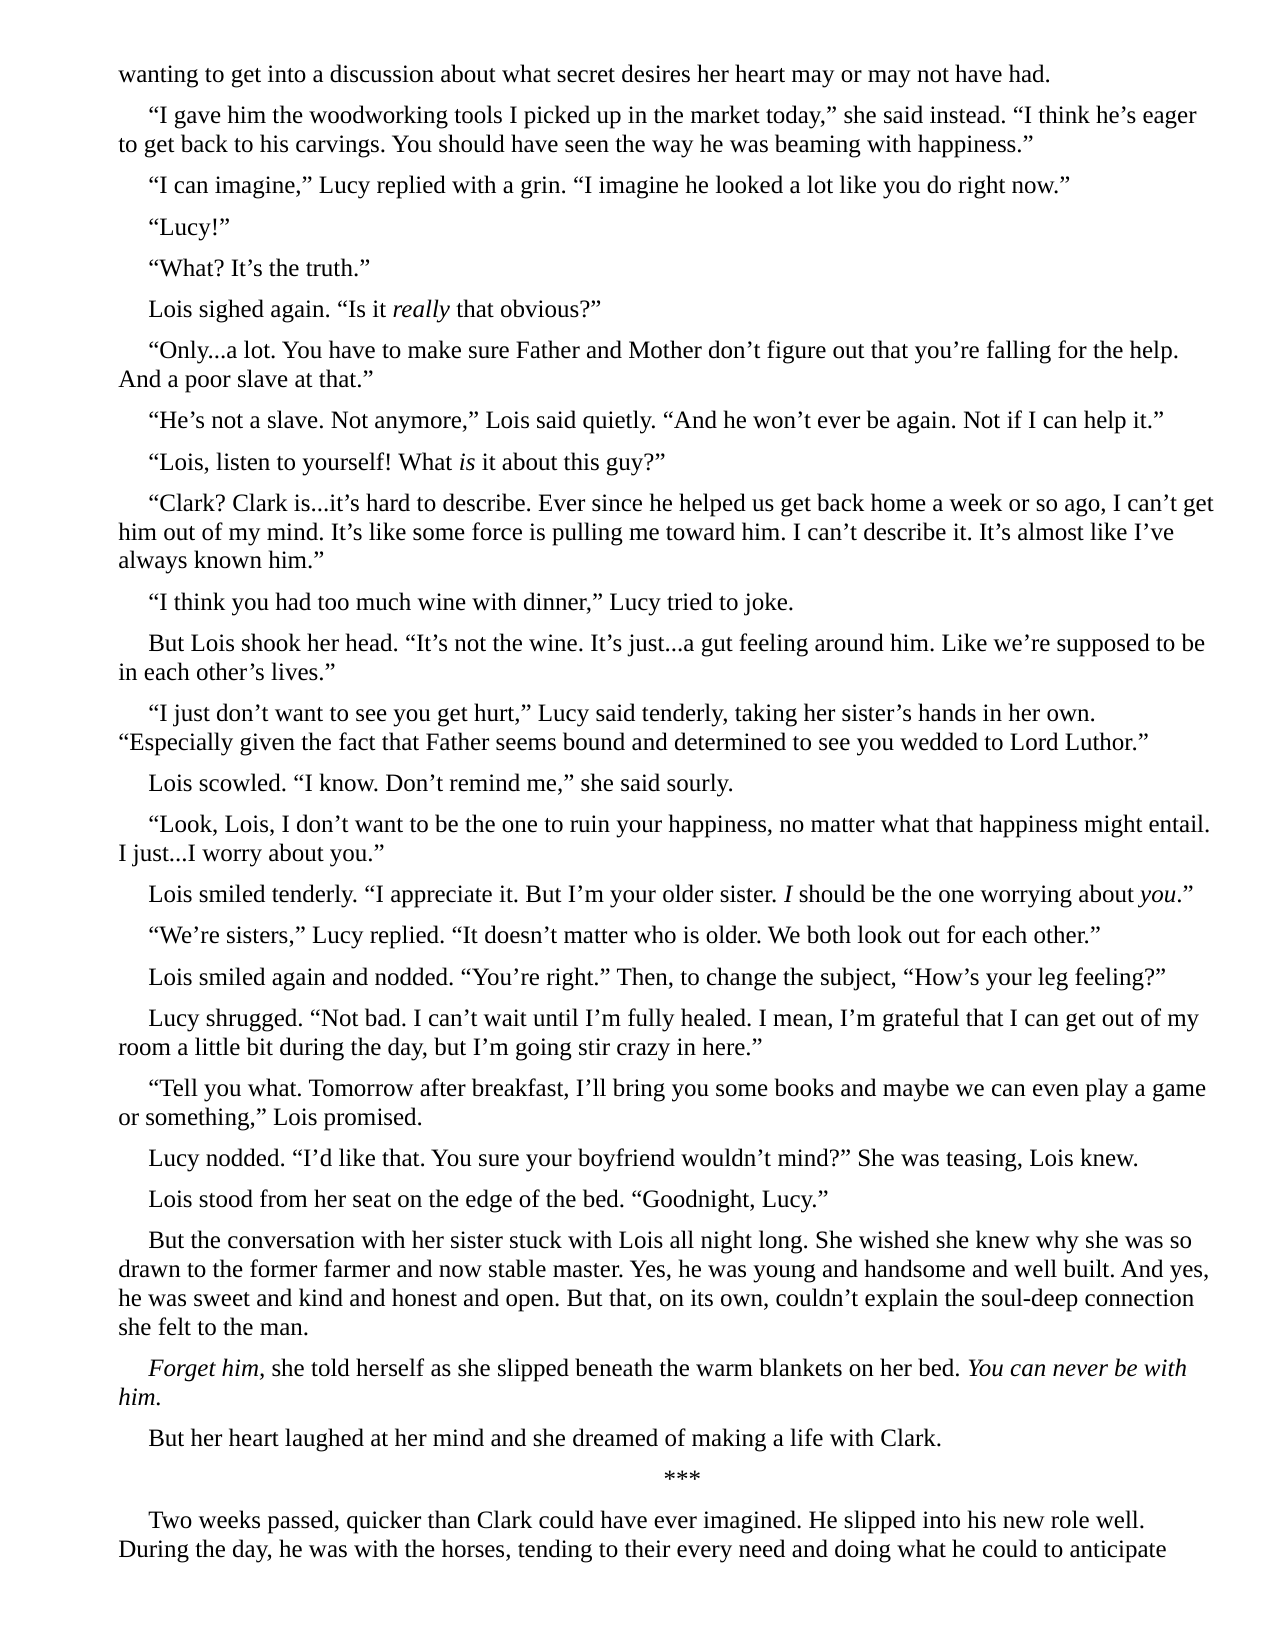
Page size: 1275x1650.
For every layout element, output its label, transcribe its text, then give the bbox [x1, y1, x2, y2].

text “Look, Lois, I don’t want to be the one to ruin your happiness, no matter what that happiness might entail. I just...I worry about you.” [118, 809, 1216, 867]
text “He’s not a slave. Not anymore,” Lois said quietly. “And he won’t ever be again. Not if I can help it.” [118, 405, 1216, 434]
text “Lois, listen to yourself! What is it about this guy?” [118, 447, 1216, 475]
text Lois sighed again. “Is it really that obvious?” [118, 294, 1216, 323]
text “I think you had too much wine with dinner,” Lucy tried to joke. [118, 587, 1216, 615]
text Lucy nodded. “I’d like that. You sure your boyfriend wouldn’t mind?” She was teasing, Lois knew. [118, 1143, 1216, 1172]
text Lois stood from her seat on the edge of the bed. “Goodnight, Lucy.” [118, 1184, 1216, 1213]
text “We’re sisters,” Lucy replied. “It doesn’t matter who is older. We both look out for each other.” [118, 920, 1216, 949]
text “I gave him the woodworking tools I picked up in the market today,” she said instead. “I think he’s eager to get back to his carvings. You should have seen the way he was beaming with happiness.” [118, 100, 1216, 158]
text “Lucy!” [118, 212, 1216, 240]
text But Lois shook her head. “It’s not the wine. It’s just...a gut feeling around him. Like we’re supposed to be in each other’s lives.” [118, 628, 1216, 685]
text Lucy shrugged. “Not bad. I can’t wait until I’m fully healed. I mean, I’m grateful that I can get out of my room a little bit during the day, but I’m going stir crazy in here.” [118, 1003, 1216, 1060]
text Lois smiled again and nodded. “You’re right.” Then, to change the subject, “How’s your leg feeling?” [118, 962, 1216, 990]
text Lois smiled tenderly. “I appreciate it. But I’m your older sister. I should be the one worrying about you.” [118, 879, 1216, 908]
text *** [118, 1464, 1216, 1493]
text But her heart laughed at her mind and she dreamed of making a life with Clark. [118, 1423, 1216, 1452]
text “Only...a lot. You have to make sure Father and Mother don’t figure out that you’re falling for the help. And a poor slave at that.” [118, 335, 1216, 393]
text Lois scowled. “I know. Don’t remind me,” she said sourly. [118, 768, 1216, 797]
text “Clark? Clark is...it’s hard to describe. Ever since he helped us get back home a week or so ago, I can’t get him out of my mind. It’s like some force is pulling me toward him. I can’t describe it. It’s almost like I’ve always known him.” [118, 488, 1216, 574]
text “Tell you what. Tomorrow after breakfast, I’ll bring you some books and maybe we can even play a game or something,” Lois promised. [118, 1073, 1216, 1130]
text “I can imagine,” Lucy replied with a grin. “I imagine he looked a lot like you do right now.” [118, 170, 1216, 199]
text Forget him, she told herself as she slipped beneath the warm blankets on her bed. You can never be with him. [118, 1353, 1216, 1410]
text “I just don’t want to see you get hurt,” Lucy said tenderly, taking her sister’s hands in her own. “Especially given the fact that Father seems bound and determined to see you wedded to Lord Luthor.” [118, 698, 1216, 755]
text “What? It’s the truth.” [118, 253, 1216, 282]
text But the conversation with her sister stuck with Lois all night long. She wished she knew why she was so drawn to the former farmer and now stable master. Yes, he was young and handsome and well built. And yes, he was sweet and kind and honest and open. But that, on its own, couldn’t explain the soul-deep connection she felt to the man. [118, 1225, 1216, 1340]
text wanting to get into a discussion about what secret desires her heart may or may not have had. [118, 59, 1216, 88]
text Two weeks passed, quicker than Clark could have ever imagined. He slipped into his new role well. During the day, he was with the horses, tending to their every need and doing what he could to anticipate [118, 1505, 1216, 1563]
